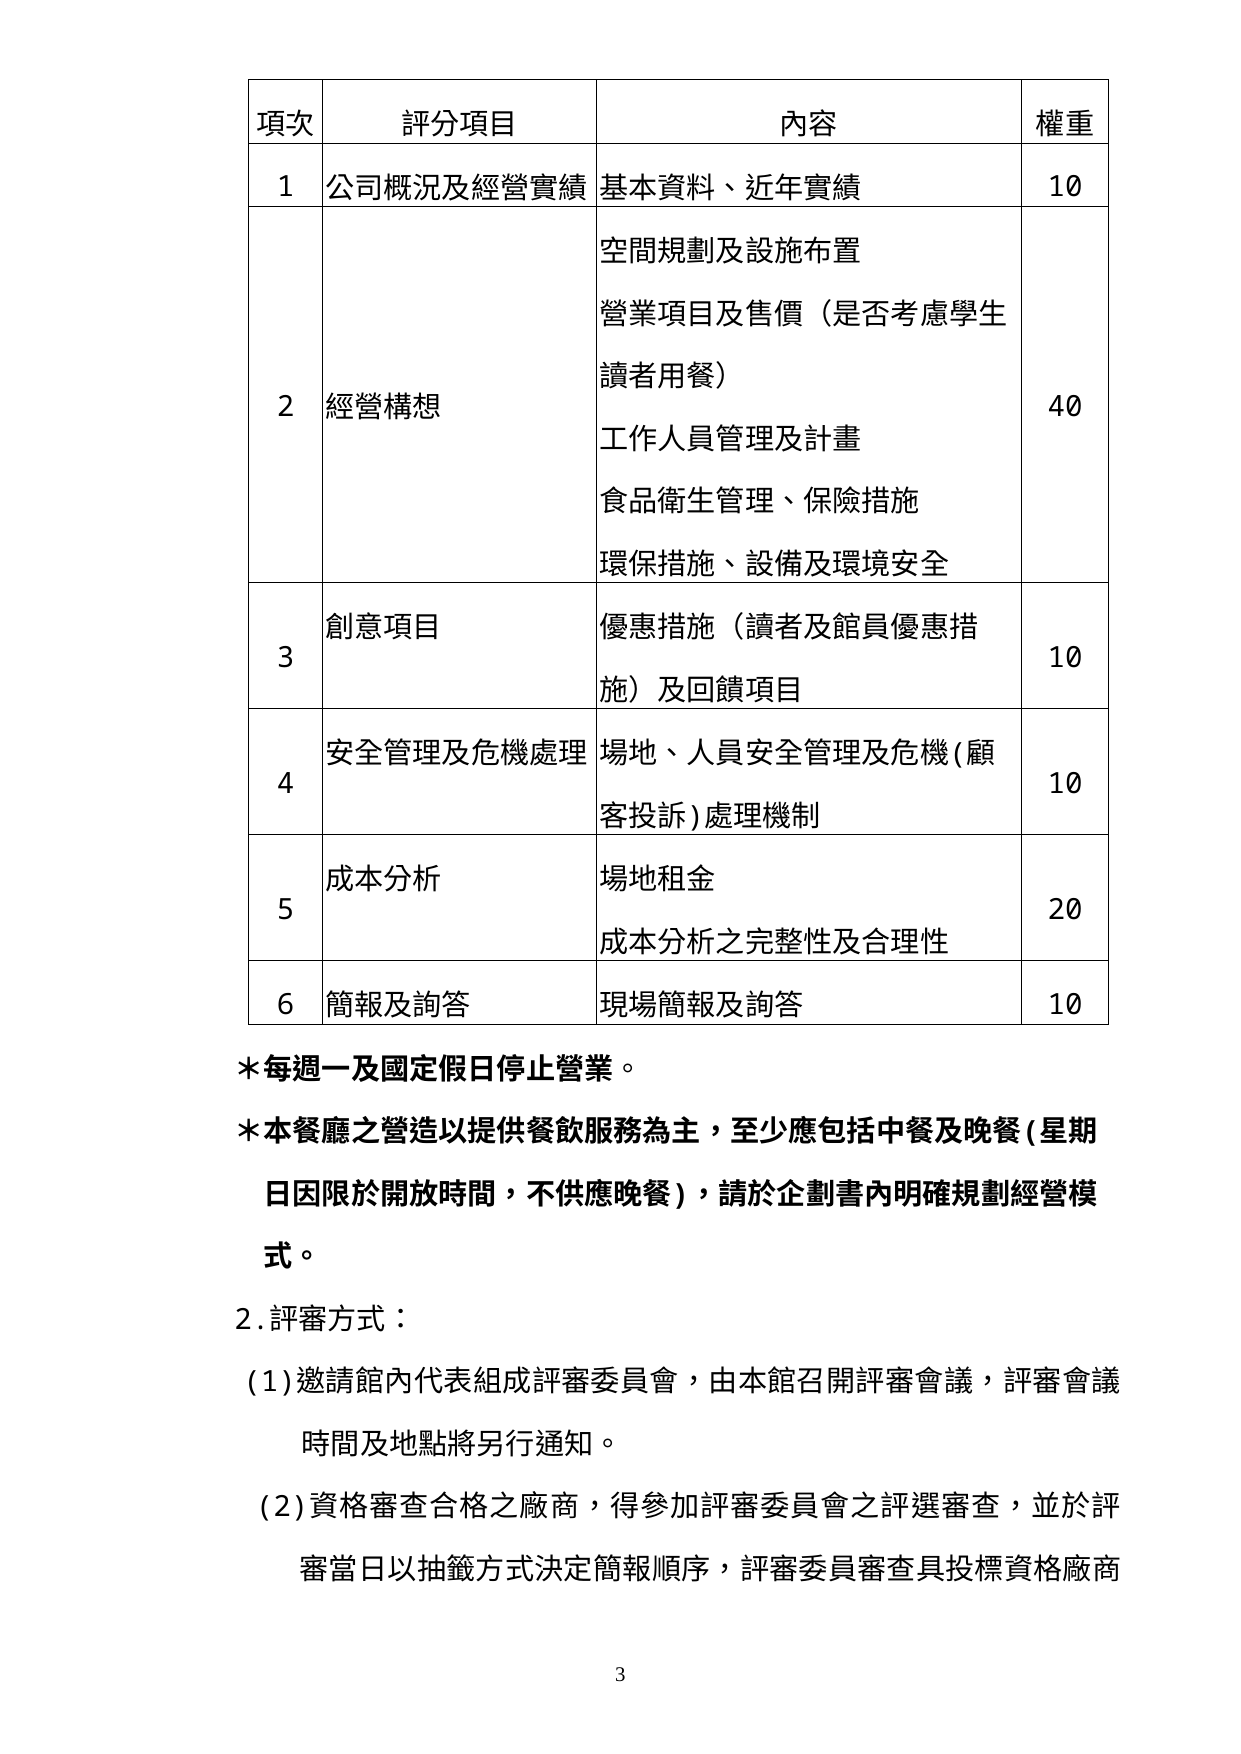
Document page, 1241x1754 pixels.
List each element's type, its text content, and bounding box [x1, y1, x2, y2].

table_cell 優惠措施（讀者及館員優惠措施）及回饋項目 [597, 583, 1021, 708]
table_cell 簡報及詢答 [323, 961, 596, 1024]
table_cell 10 [1022, 961, 1108, 1024]
text (2)資格審查合格之廠商，得參加評審委員會之評選審查，並於評審當日以抽籤方式決定簡報順序，評審委員審查具投標資格廠商 [256, 1462, 1122, 1587]
table_cell 基本資料、近年實績 [597, 144, 1021, 206]
table_cell 2 [249, 207, 322, 582]
table_cell 創意項目 [323, 583, 596, 708]
table_cell 1 [249, 144, 322, 206]
table_cell 5 [249, 835, 322, 960]
table_cell 6 [249, 961, 322, 1024]
table_cell 4 [249, 709, 322, 834]
text ＊每週一及國定假日停止營業。 [234, 1025, 1122, 1087]
table_cell 10 [1022, 583, 1108, 708]
text 2.評審方式： [234, 1275, 1122, 1337]
table_cell 成本分析 [323, 835, 596, 960]
table_cell 場地租金 成本分析之完整性及合理性 [597, 835, 1021, 960]
table_cell 10 [1022, 709, 1108, 834]
table_header 項次 [249, 80, 322, 143]
table_cell 安全管理及危機處理 [323, 709, 596, 834]
table_cell 20 [1022, 835, 1108, 960]
table_header 內容 [597, 80, 1021, 143]
table_cell 3 [249, 583, 322, 708]
table_cell 經營構想 [323, 207, 596, 582]
table_cell 10 [1022, 144, 1108, 206]
table_cell 空間規劃及設施布置 營業項目及售價（是否考慮學生讀者用餐） 工作人員管理及計畫 食品衛生管理、保險措施 環保措施、設備及環境安全 [597, 207, 1021, 582]
table_cell 公司概況及經營實績 [323, 144, 596, 206]
table_cell 場地、人員安全管理及危機(顧客投訴)處理機制 [597, 709, 1021, 834]
table_header 評分項目 [323, 80, 596, 143]
text (1)邀請館內代表組成評審委員會，由本館召開評審會議，評審會議時間及地點將另行通知。 [243, 1337, 1122, 1462]
text ＊本餐廳之營造以提供餐飲服務為主，至少應包括中餐及晚餐(星期日因限於開放時間，不供應晚餐)，請於企劃書內明確規劃經營模式。 [234, 1087, 1122, 1275]
table_header 權重 [1022, 80, 1108, 143]
table_cell 40 [1022, 207, 1108, 582]
table_cell 現場簡報及詢答 [597, 961, 1021, 1024]
